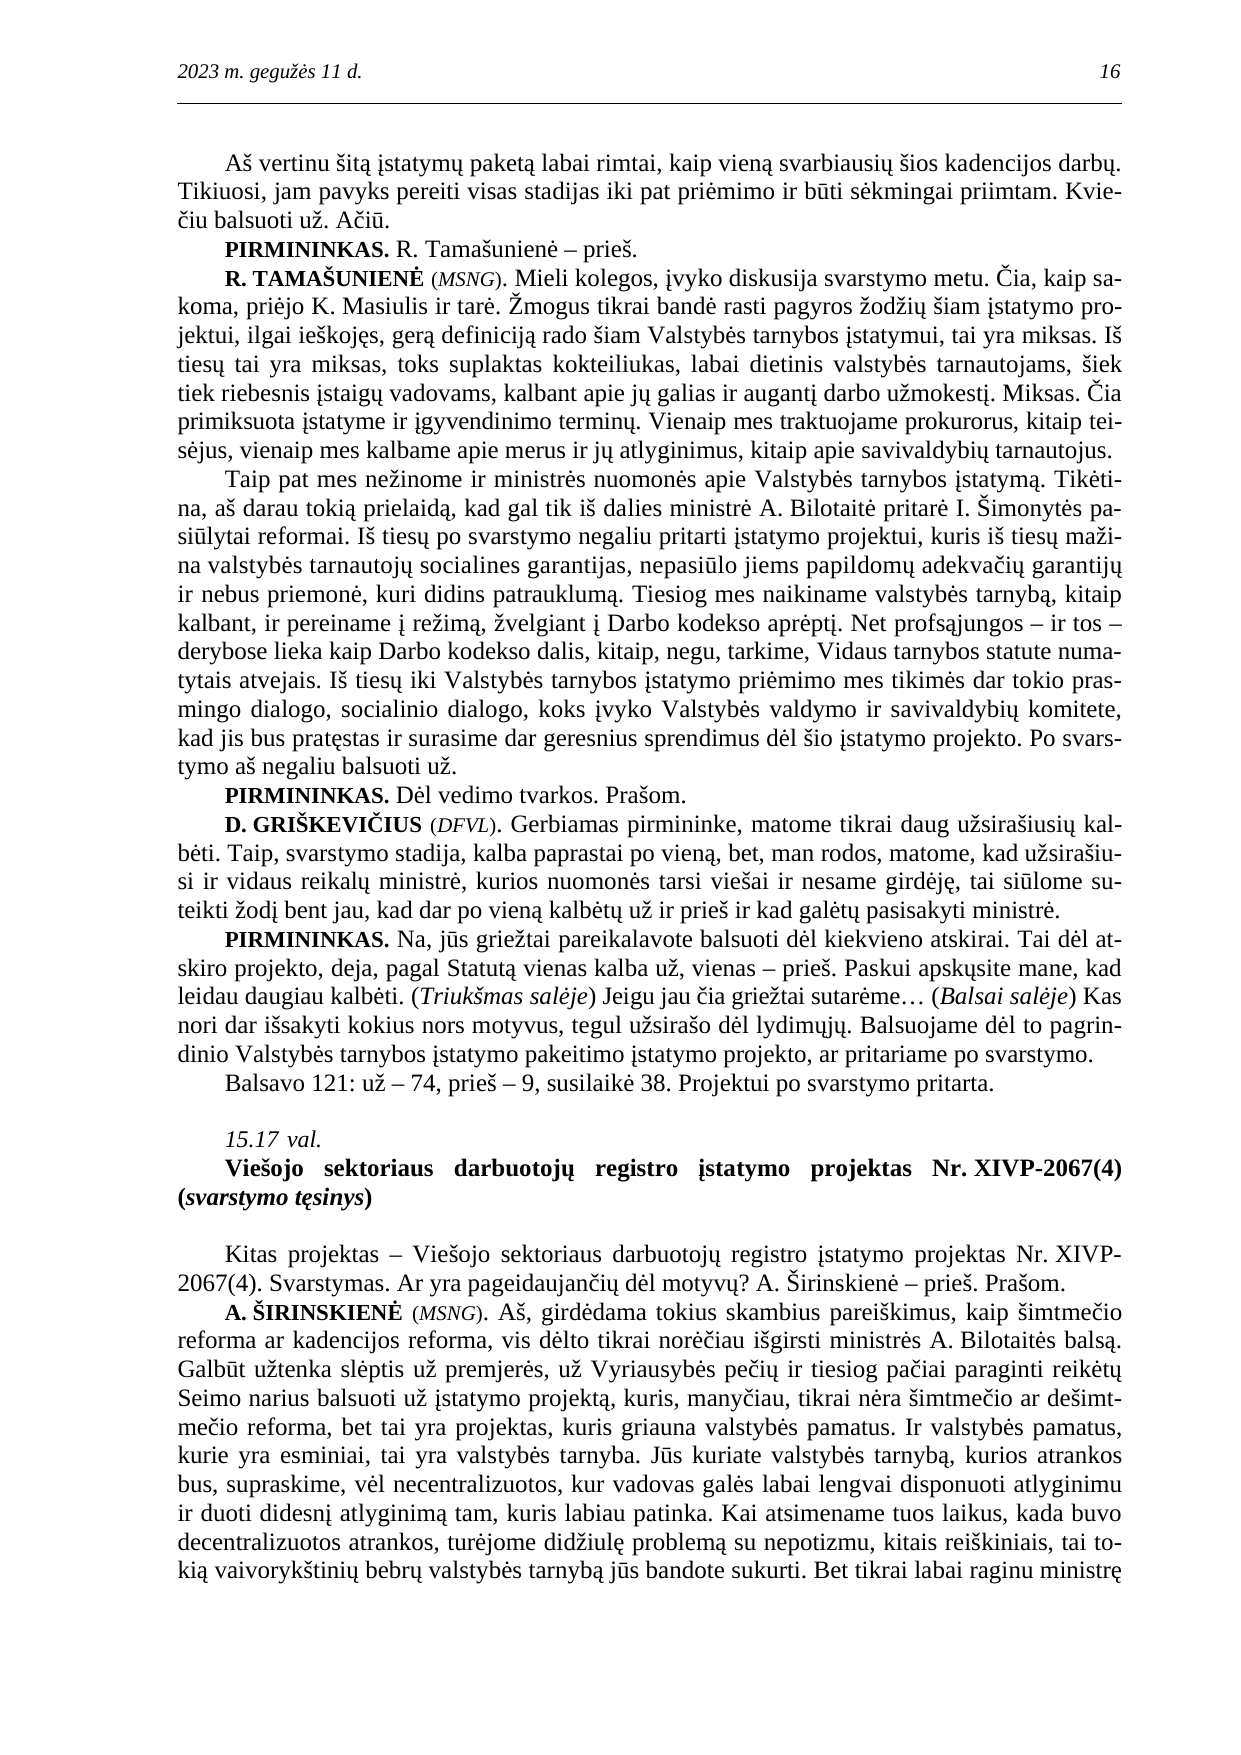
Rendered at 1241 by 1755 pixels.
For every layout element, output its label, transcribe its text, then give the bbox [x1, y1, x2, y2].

text PIRMININKAS. R. Ta­ma­šu­nie­nė – prieš. [177, 234, 1122, 263]
text R. TAMAŠUNIENĖ (MSNG). Mie­li ko­le­gos, įvy­ko dis­ku­si­ja svars­ty­mo me­tu. Čia, kaip sa­ko­ma, pri­ėjo K. Ma­siu­lis ir ta­rė. Žmo­gus tik­rai ban­dė ras­ti pa­gy­ros žo­džių šiam įsta­ty­mo pro­jek­tui, il­gai ieš­ko­jęs, ge­rą de­fi­ni­ci­ją ra­do šiam Vals­ty­bės tar­ny­bos įsta­ty­mui, tai yra mik­sas. Iš tie­sų tai yra mik­sas, toks su­plak­tas kok­tei­liu­kas, la­bai die­ti­nis vals­ty­bės tar­nau­to­jams, šiek tiek rie­bes­nis įstai­gų va­do­vams, kal­bant apie jų ga­lias ir au­gan­tį dar­bo už­mo­kes­tį. Mik­sas. Čia pri­mik­suo­ta įsta­ty­me ir įgy­ven­di­ni­mo ter­mi­nų. Vie­naip mes trak­tuo­ja­me pro­ku­ro­rus, ki­taip tei­sė­jus, vie­naip mes kal­ba­me apie me­rus ir jų at­ly­gi­ni­mus, ki­taip apie sa­vi­val­dy­bių tar­nau­to­jus. [177, 263, 1122, 464]
text 15.17 val. [224, 1125, 1122, 1153]
text Ki­tas pro­jek­tas – Vie­šo­jo sek­to­riaus dar­buo­to­jų re­gist­ro įsta­ty­mo pro­jek­tas Nr. XIVP-2067(4). Svars­ty­mas. Ar yra pa­gei­dau­jan­čių dėl mo­ty­vų? A. Ši­rins­kie­nė – prieš. Pra­šom. [177, 1239, 1122, 1297]
text PIRMININKAS. Dėl ve­di­mo tvar­kos. Pra­šom. [177, 780, 1122, 809]
text Bal­sa­vo 121: už – 74, prieš – 9, su­si­lai­kė 38. Pro­jek­tui po svars­ty­mo pri­tar­ta. [177, 1068, 1122, 1096]
text Aš ver­ti­nu ši­tą įsta­ty­mų pa­ke­tą la­bai rim­tai, kaip vie­ną svar­biau­sių šios ka­den­ci­jos dar­bų. Ti­kiuo­si, jam pa­vyks per­ei­ti vi­sas sta­di­jas iki pat pri­ėmi­mo ir bū­ti sėk­min­gai pri­im­tam. Kvie­čiu bal­suo­ti už. Ačiū. [177, 148, 1122, 234]
text A. ŠIRINSKIENĖ (MSNG). Aš, gir­dė­da­ma to­kius skam­bius pa­reiš­ki­mus, kaip šimt­me­čio re­for­ma ar ka­den­ci­jos re­for­ma, vis dėl­to tik­rai no­rė­čiau iš­girs­ti mi­nist­rės A. Bi­lo­tai­tės bal­są. Gal­būt už­ten­ka slėp­tis už prem­je­rės, už Vy­riau­sy­bės pe­čių ir tie­siog pa­čiai pa­ra­gin­ti rei­kė­tų Sei­mo na­rius bal­suo­ti už įsta­ty­mo pro­jek­tą, ku­ris, ma­ny­čiau, tik­rai nė­ra šimt­me­čio ar de­šimt­me­čio re­for­ma, bet tai yra pro­jek­tas, ku­ris griau­na vals­ty­bės pa­ma­tus. Ir vals­ty­bės pa­ma­tus, ku­rie yra es­mi­niai, tai yra vals­ty­bės tar­ny­ba. Jūs ku­ria­te vals­ty­bės tar­ny­bą, ku­rios at­ran­kos bus, su­pras­ki­me, vėl ne­cen­tra­li­zuo­tos, kur va­do­vas ga­lės la­bai leng­vai dis­po­nuo­ti at­ly­gi­ni­mu ir duo­ti di­des­nį at­ly­gi­ni­mą tam, ku­ris la­biau pa­tin­ka. Kai at­si­me­na­me tuos lai­kus, ka­da bu­vo de­cen­tra­li­zuo­tos at­ran­kos, tu­rė­jo­me di­džiu­lę pro­ble­mą su ne­po­tiz­mu, ki­tais reiš­ki­niais, tai to­kią vai­vo­rykš­ti­nių beb­rų vals­ty­bės tar­ny­bą jūs ban­do­te su­kur­ti. Bet tik­rai la­bai ra­gi­nu mi­nist­rę [177, 1297, 1122, 1584]
text Taip pat mes ne­ži­no­me ir mi­nist­rės nuo­mo­nės apie Vals­ty­bės tar­ny­bos įsta­ty­mą. Ti­kė­ti­na, aš da­rau to­kią prie­lai­dą, kad gal tik iš da­lies mi­nist­rė A. Bi­lo­tai­tė pri­ta­rė I. Ši­mo­ny­tės pa­siū­ly­tai re­for­mai. Iš tie­sų po svars­ty­mo ne­ga­liu pri­tar­ti įsta­ty­mo pro­jek­tui, ku­ris iš tie­sų ma­ži­na vals­ty­bės tar­nau­to­jų so­cia­li­nes ga­ran­ti­jas, ne­pa­siū­lo jiems pa­pil­do­mų adek­va­čių ga­ran­ti­jų ir ne­bus prie­mo­nė, ku­ri di­dins pa­trauk­lu­mą. Tie­siog mes nai­ki­na­me vals­ty­bės tar­ny­bą, ki­taip kal­bant, ir per­ei­na­me į re­ži­mą, žvel­giant į Dar­bo ko­dek­so ap­rėp­tį. Net prof­są­jun­gos – ir tos – de­ry­bo­se lie­ka kaip Dar­bo ko­dek­so da­lis, ki­taip, ne­gu, tar­ki­me, Vi­daus tar­ny­bos sta­tu­te nu­ma­ty­tais at­ve­jais. Iš tie­sų iki Vals­ty­bės tar­ny­bos įsta­ty­mo pri­ėmi­mo mes ti­ki­mės dar to­kio pras­min­go dia­lo­go, so­cia­li­nio dia­lo­go, koks įvy­ko Vals­ty­bės val­dy­mo ir sa­vi­val­dy­bių ko­mi­te­te, kad jis bus pra­tęs­tas ir su­ra­si­me dar ge­res­nius spren­di­mus dėl šio įsta­ty­mo pro­jek­to. Po svars­ty­mo aš ne­ga­liu bal­suo­ti už. [177, 464, 1122, 780]
text D. GRIŠKEVIČIUS (DFVL). Ger­bia­mas pir­mi­nin­ke, ma­to­me tik­rai daug už­si­ra­šiu­sių kal­bė­ti. Taip, svars­ty­mo sta­di­ja, kal­ba pa­pras­tai po vie­ną, bet, man ro­dos, ma­to­me, kad už­si­ra­šiu­si ir vi­daus rei­ka­lų mi­nist­rė, ku­rios nuo­mo­nės tar­si vie­šai ir ne­sa­me gir­dė­ję, tai siū­lo­me su­teik­ti žo­dį bent jau, kad dar po vie­ną kal­bė­tų už ir prieš ir kad ga­lė­tų pa­si­sa­ky­ti mi­nist­rė. [177, 809, 1122, 924]
text PIRMININKAS. Na, jūs griež­tai pa­rei­ka­la­vo­te bal­suo­ti dėl kiek­vie­no at­ski­rai. Tai dėl at­ski­ro pro­jek­to, de­ja, pa­gal Sta­tu­tą vie­nas kal­ba už, vie­nas – prieš. Pas­kui ap­skų­si­te ma­ne, kad lei­dau dau­giau kal­bė­ti. (Triukš­mas sa­lė­je) Jei­gu jau čia griež­tai su­ta­rė­me… (Bal­sai sa­lė­je) Kas no­ri dar iš­sa­ky­ti ko­kius nors mo­ty­vus, te­gul už­si­ra­šo dėl ly­di­mų­jų. Bal­suo­ja­me dėl to pa­grin­di­nio Vals­ty­bės tar­ny­bos įsta­ty­mo pa­kei­ti­mo įsta­ty­mo pro­jek­to, ar pri­ta­ria­me po svars­ty­mo. [177, 924, 1122, 1068]
text Vie­šo­jo sek­to­riaus dar­buo­to­jų re­gist­ro įsta­ty­mo pro­jek­tas Nr. XIVP-2067(4) (svarsty­mo tę­si­nys) [177, 1153, 1122, 1210]
